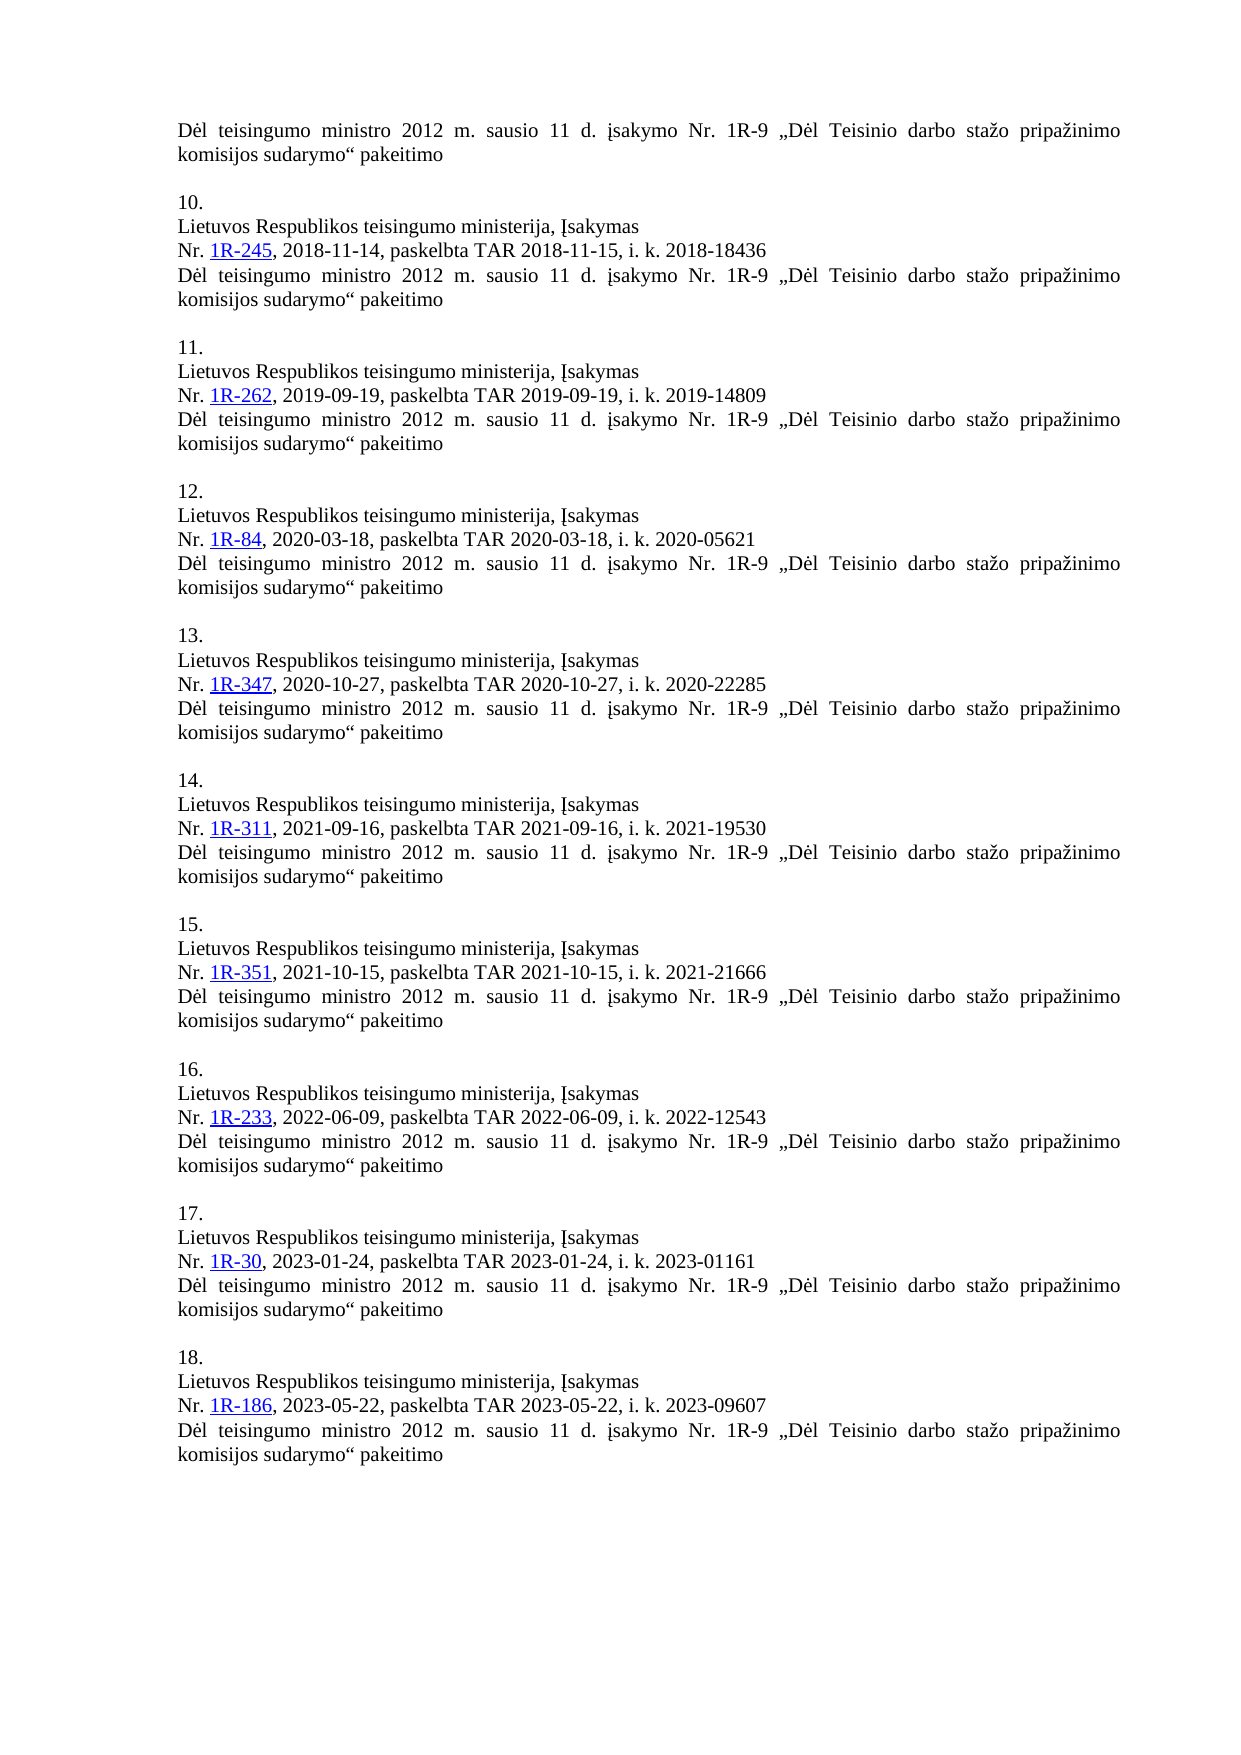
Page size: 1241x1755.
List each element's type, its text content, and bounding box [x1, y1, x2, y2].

text Lietuvos Respublikos teisingumo ministerija, Įsakymas [177, 792, 1122, 816]
text Nr. 1R-311, 2021-09-16, paskelbta TAR 2021-09-16, i. k. 2021-19530 [177, 816, 1122, 840]
text 17. [177, 1201, 1122, 1225]
text Nr. 1R-84, 2020-03-18, paskelbta TAR 2020-03-18, i. k. 2020-05621 [177, 527, 1122, 551]
text Lietuvos Respublikos teisingumo ministerija, Įsakymas [177, 214, 1122, 238]
text 18. [177, 1345, 1122, 1369]
text Lietuvos Respublikos teisingumo ministerija, Įsakymas [177, 1369, 1122, 1393]
text Nr. 1R-186, 2023-05-22, paskelbta TAR 2023-05-22, i. k. 2023-09607 [177, 1393, 1122, 1417]
text Nr. 1R-233, 2022-06-09, paskelbta TAR 2022-06-09, i. k. 2022-12543 [177, 1105, 1122, 1129]
text 11. [177, 335, 1122, 359]
text Dėl teisingumo ministro 2012 m. sausio 11 d. įsakymo Nr. 1R-9 „Dėl Teisinio darbo stažo pripažinimo komisijos sudarymo“ pakeitimo [177, 696, 1122, 744]
text 12. [177, 479, 1122, 503]
text Nr. 1R-262, 2019-09-19, paskelbta TAR 2019-09-19, i. k. 2019-14809 [177, 383, 1122, 407]
text Dėl teisingumo ministro 2012 m. sausio 11 d. įsakymo Nr. 1R-9 „Dėl Teisinio darbo stažo pripažinimo komisijos sudarymo“ pakeitimo [177, 1273, 1122, 1321]
text Nr. 1R-30, 2023-01-24, paskelbta TAR 2023-01-24, i. k. 2023-01161 [177, 1249, 1122, 1273]
text Nr. 1R-351, 2021-10-15, paskelbta TAR 2021-10-15, i. k. 2021-21666 [177, 960, 1122, 984]
text 15. [177, 912, 1122, 936]
text 13. [177, 623, 1122, 647]
text Lietuvos Respublikos teisingumo ministerija, Įsakymas [177, 1081, 1122, 1105]
text Dėl teisingumo ministro 2012 m. sausio 11 d. įsakymo Nr. 1R-9 „Dėl Teisinio darbo stažo pripažinimo komisijos sudarymo“ pakeitimo [177, 1417, 1122, 1466]
text Nr. 1R-245, 2018-11-14, paskelbta TAR 2018-11-15, i. k. 2018-18436 [177, 238, 1122, 262]
text 16. [177, 1057, 1122, 1081]
text Dėl teisingumo ministro 2012 m. sausio 11 d. įsakymo Nr. 1R-9 „Dėl Teisinio darbo stažo pripažinimo komisijos sudarymo“ pakeitimo [177, 840, 1122, 888]
text Dėl teisingumo ministro 2012 m. sausio 11 d. įsakymo Nr. 1R-9 „Dėl Teisinio darbo stažo pripažinimo komisijos sudarymo“ pakeitimo [177, 551, 1122, 599]
text 10. [177, 190, 1122, 214]
text 14. [177, 768, 1122, 792]
text Lietuvos Respublikos teisingumo ministerija, Įsakymas [177, 503, 1122, 527]
text Lietuvos Respublikos teisingumo ministerija, Įsakymas [177, 1225, 1122, 1249]
text Lietuvos Respublikos teisingumo ministerija, Įsakymas [177, 647, 1122, 672]
text Dėl teisingumo ministro 2012 m. sausio 11 d. įsakymo Nr. 1R-9 „Dėl Teisinio darbo stažo pripažinimo komisijos sudarymo“ pakeitimo [177, 984, 1122, 1032]
text Nr. 1R-347, 2020-10-27, paskelbta TAR 2020-10-27, i. k. 2020-22285 [177, 672, 1122, 696]
text Lietuvos Respublikos teisingumo ministerija, Įsakymas [177, 359, 1122, 383]
text Lietuvos Respublikos teisingumo ministerija, Įsakymas [177, 936, 1122, 960]
text Dėl teisingumo ministro 2012 m. sausio 11 d. įsakymo Nr. 1R-9 „Dėl Teisinio darbo stažo pripažinimo komisijos sudarymo“ pakeitimo [177, 407, 1122, 455]
text Dėl teisingumo ministro 2012 m. sausio 11 d. įsakymo Nr. 1R-9 „Dėl Teisinio darbo stažo pripažinimo komisijos sudarymo“ pakeitimo [177, 118, 1122, 166]
text Dėl teisingumo ministro 2012 m. sausio 11 d. įsakymo Nr. 1R-9 „Dėl Teisinio darbo stažo pripažinimo komisijos sudarymo“ pakeitimo [177, 262, 1122, 311]
text Dėl teisingumo ministro 2012 m. sausio 11 d. įsakymo Nr. 1R-9 „Dėl Teisinio darbo stažo pripažinimo komisijos sudarymo“ pakeitimo [177, 1129, 1122, 1177]
